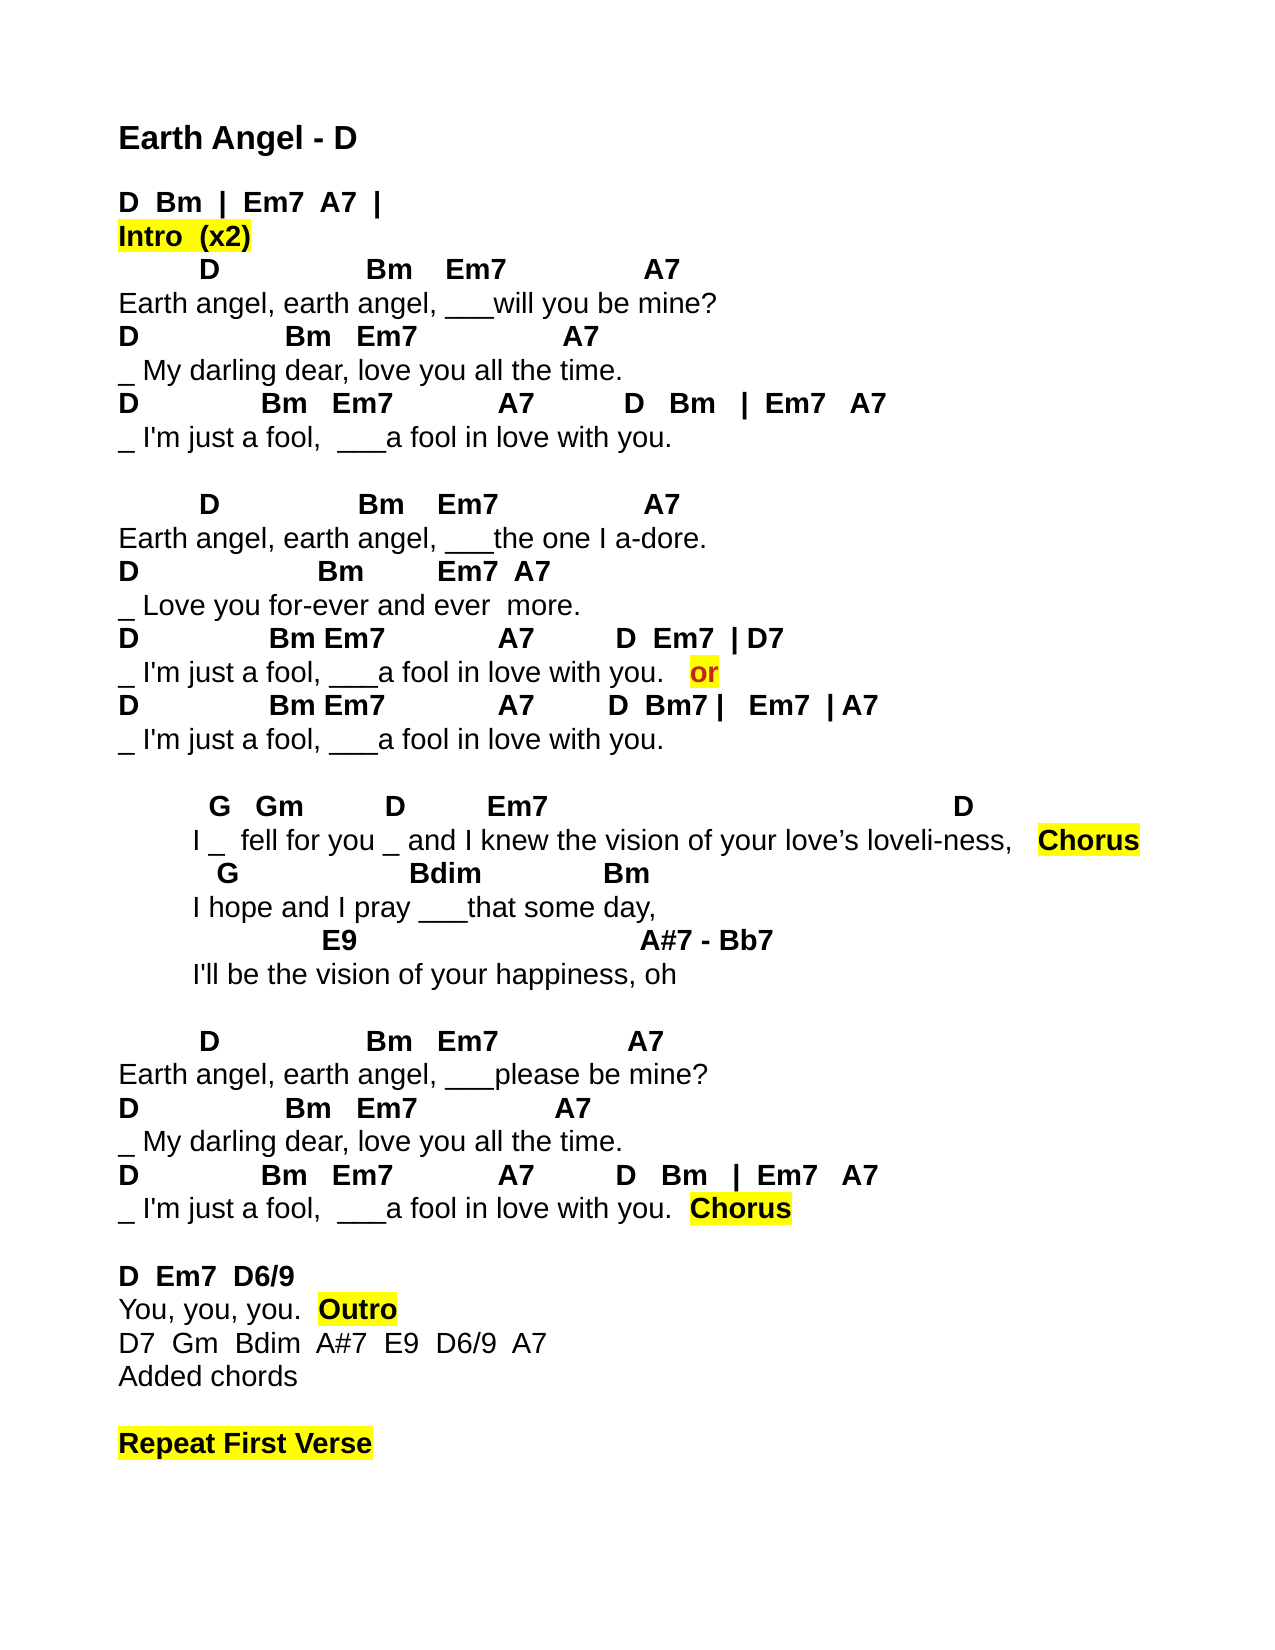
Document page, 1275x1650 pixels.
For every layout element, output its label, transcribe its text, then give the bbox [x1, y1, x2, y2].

text Added chords [118, 1359, 1157, 1393]
text D Bm | Em7 A7 | [118, 185, 1157, 219]
text E9 A#7 - Bb7 [192, 923, 1157, 957]
text _ I'm just a fool, ___a fool in love with you. [118, 722, 1157, 756]
text _ I'm just a fool, ___a fool in love with you. or [118, 655, 1157, 688]
text I'll be the vision of your happiness, oh [192, 957, 1157, 990]
text D Bm Em7 A7 [118, 252, 1157, 286]
text Earth angel, earth angel, ___will you be mine? [118, 286, 1157, 319]
text Intro (x2) [118, 219, 1157, 252]
text D Bm Em7 A7 [118, 1091, 1157, 1124]
text G Gm D Em7 D [192, 789, 1157, 823]
text Earth angel, earth angel, ___please be mine? [118, 1057, 1157, 1091]
text D Em7 D6/9 [118, 1259, 1157, 1292]
text _ I'm just a fool, ___a fool in love with you. Chorus [118, 1192, 1157, 1225]
text G Bdim Bm [192, 856, 1157, 890]
text D Bm Em7 A7 [118, 1024, 1157, 1057]
text D Bm Em7 A7 D Em7 | D7 [118, 621, 1157, 655]
text Repeat First Verse [118, 1426, 1157, 1460]
text I _ fell for you _ and I knew the vision of your love’s loveli-ness, Chorus [192, 823, 1157, 856]
text Earth angel, earth angel, ___the one I a-dore. [118, 521, 1157, 554]
text D Bm Em7 A7 [118, 487, 1157, 521]
text D Bm Em7 A7 D Bm7 | Em7 | A7 [118, 688, 1157, 722]
text You, you, you. Outro [118, 1292, 1157, 1326]
text _ Love you for-ever and ever more. [118, 588, 1157, 621]
text Earth Angel - D [118, 118, 1157, 157]
text _ My darling dear, love you all the time. [118, 1124, 1157, 1158]
text D Bm Em7 A7 D Bm | Em7 A7 [118, 1158, 1157, 1192]
text I hope and I pray ___that some day, [192, 890, 1157, 923]
text D Bm Em7 A7 [118, 319, 1157, 353]
text D7 Gm Bdim A#7 E9 D6/9 A7 [118, 1326, 1157, 1359]
text D Bm Em7 A7 [118, 554, 1157, 588]
text _ My darling dear, love you all the time. [118, 353, 1157, 387]
text D Bm Em7 A7 D Bm | Em7 A7 [118, 387, 1157, 420]
text _ I'm just a fool, ___a fool in love with you. [118, 420, 1157, 454]
